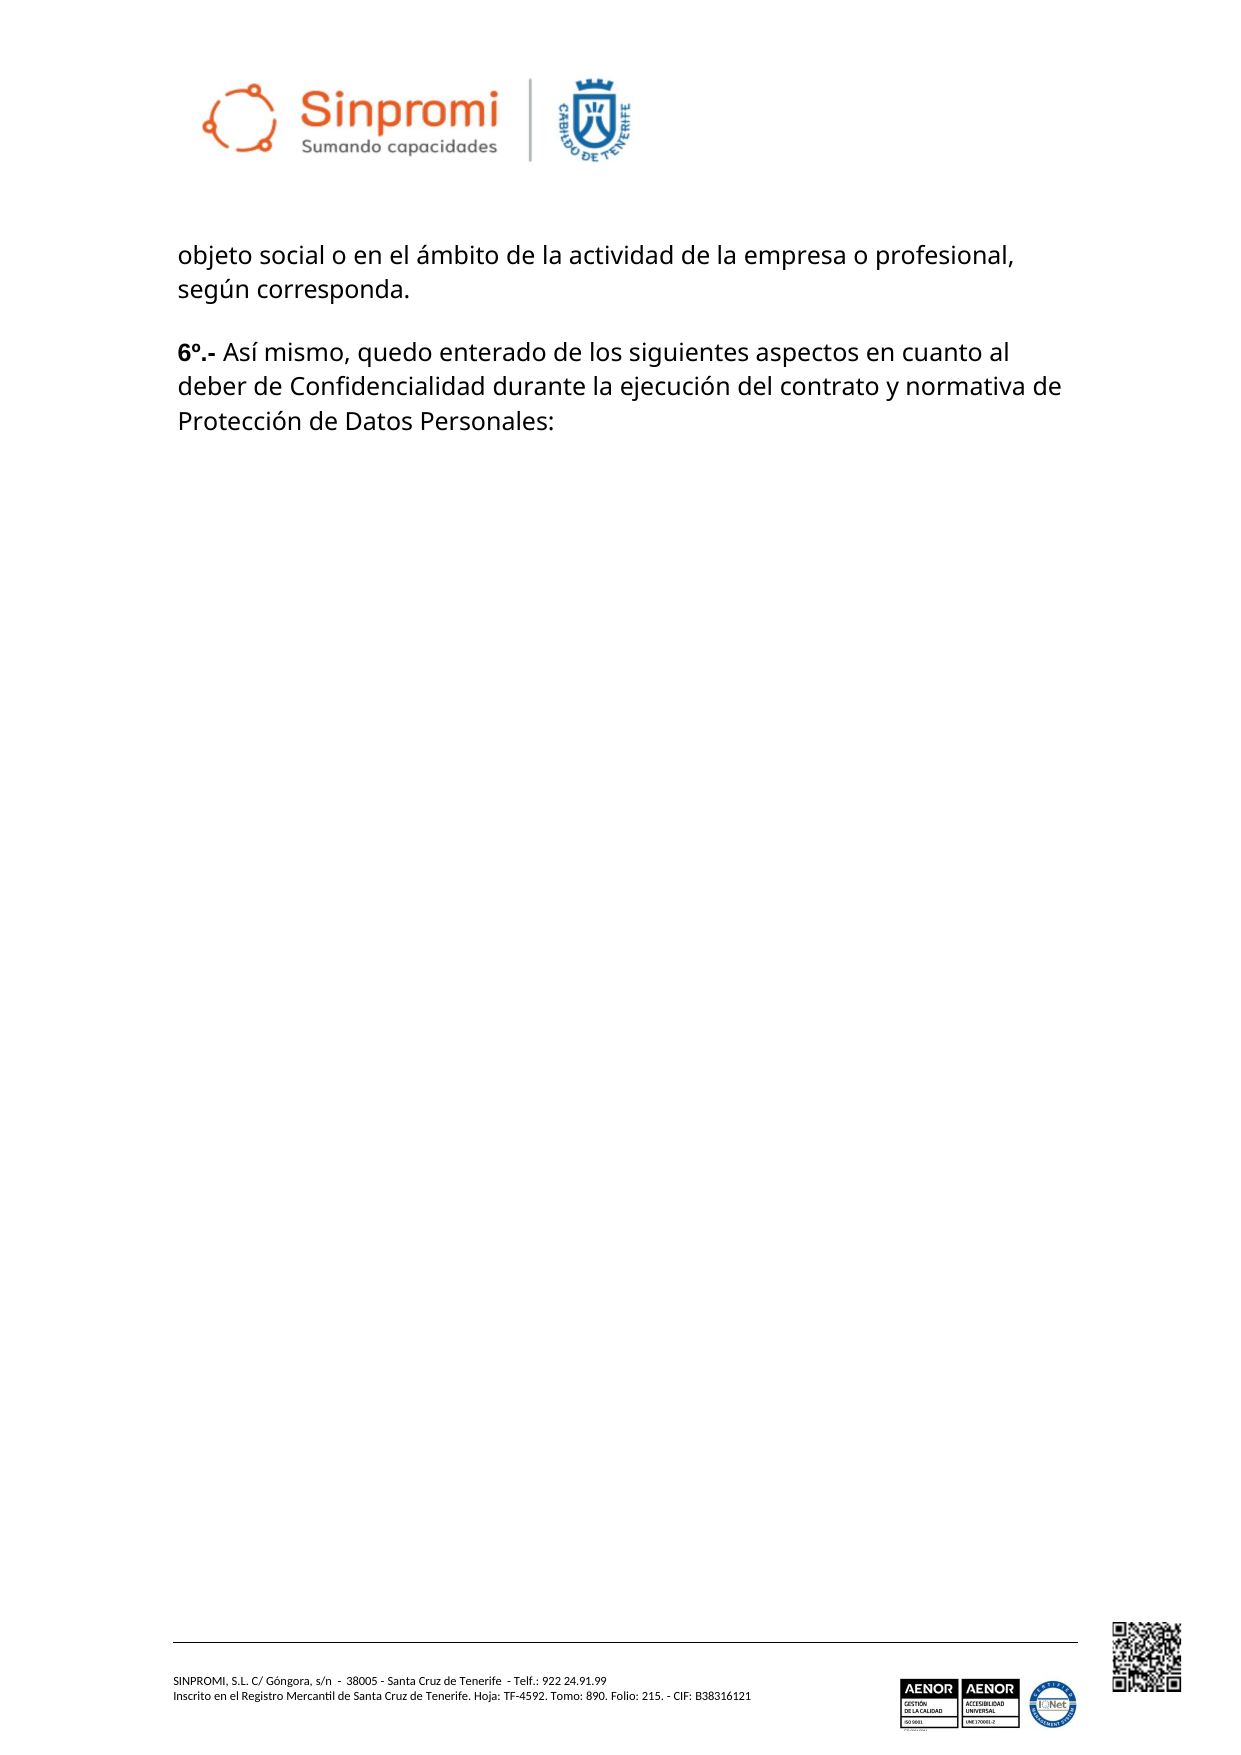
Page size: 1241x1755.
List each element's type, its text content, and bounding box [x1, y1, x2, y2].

text objeto social o en el ámbito de la actividad de la empresa o profesional, según corresponda. [177, 238, 1063, 306]
text 6º.- Así mismo, quedo enterado de los siguientes aspectos en cuanto al deber de Confidencialidad durante la ejecución del contrato y normativa de Protección de Datos Personales: [177, 334, 1063, 437]
